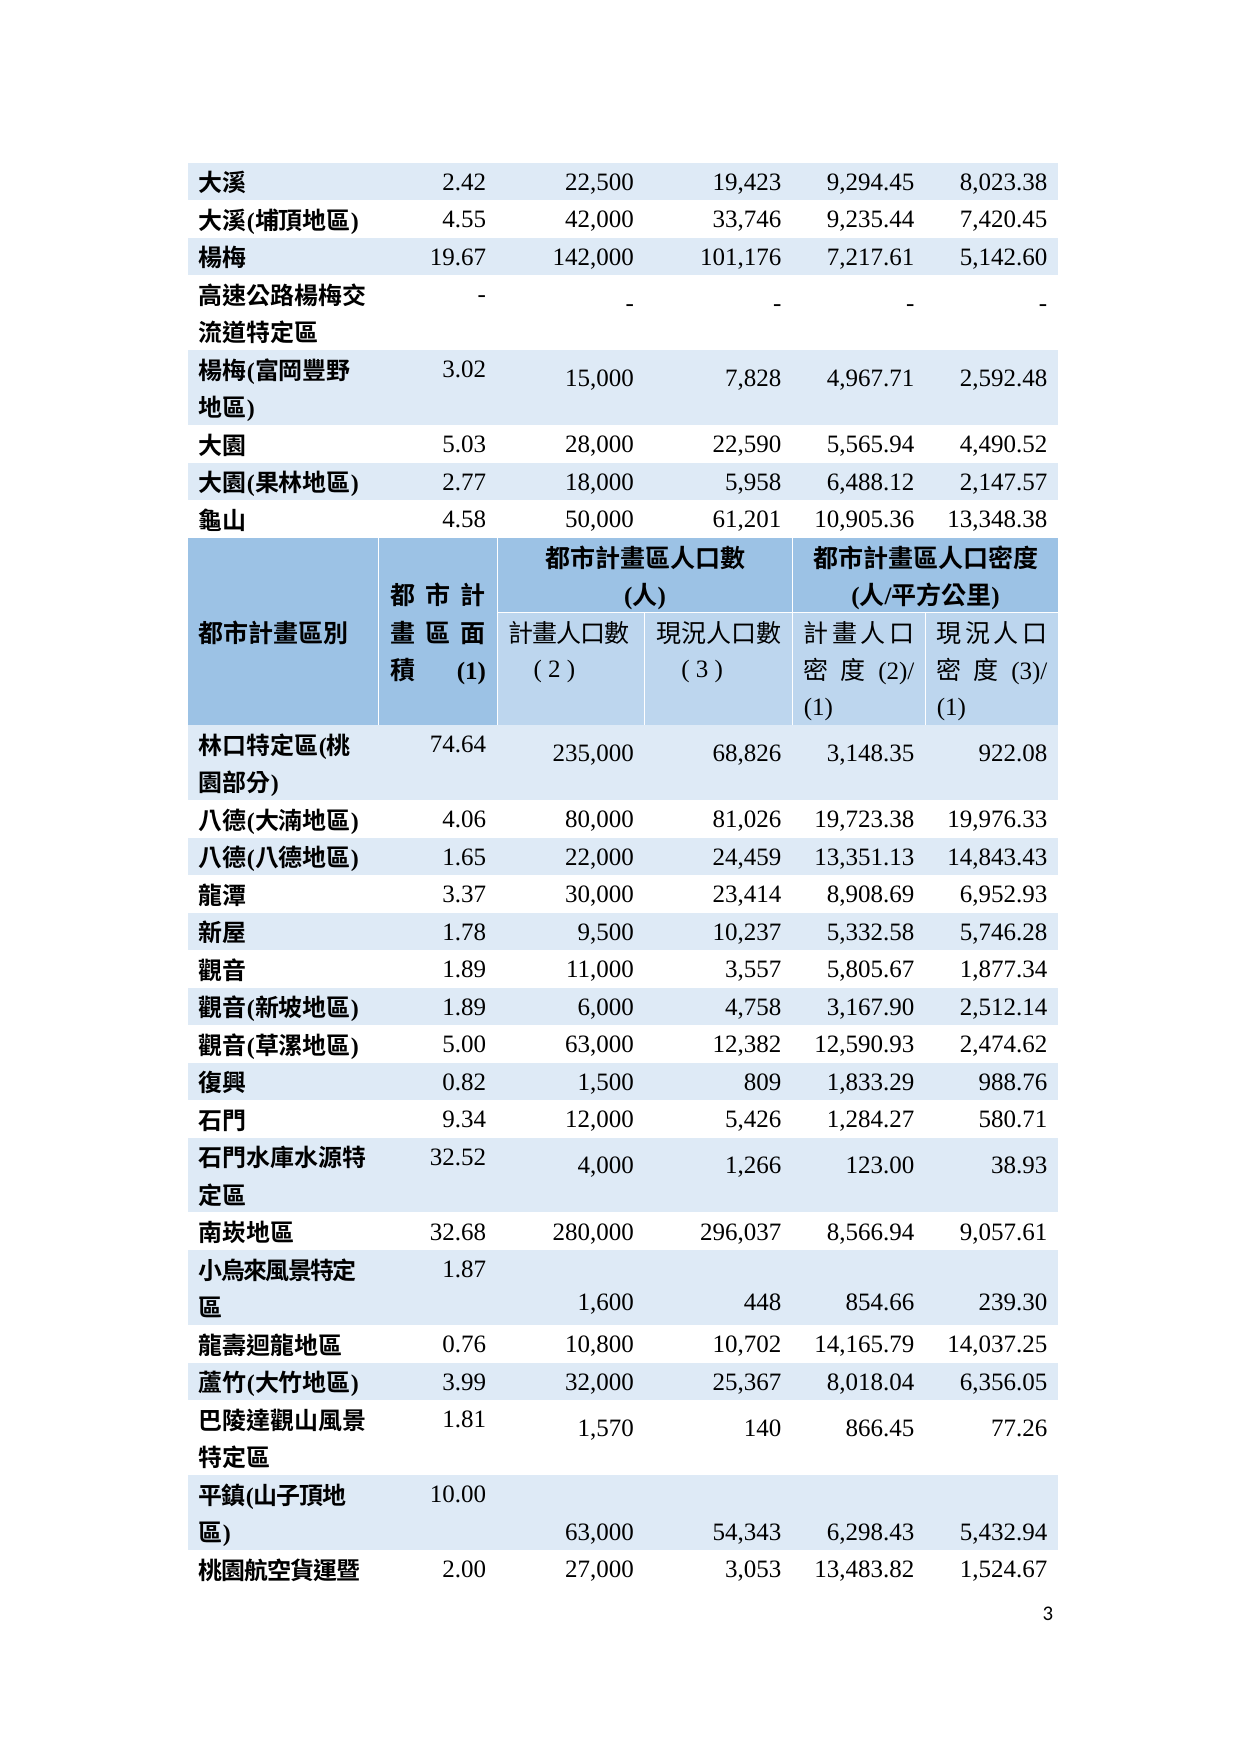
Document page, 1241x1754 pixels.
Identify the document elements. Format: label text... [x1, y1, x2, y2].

table_cell 13,351.13 [792, 838, 925, 875]
table_cell 9,235.44 [792, 200, 925, 237]
table_cell 蘆竹(大竹地區) [188, 1363, 379, 1400]
table_cell 7,420.45 [925, 200, 1058, 237]
table_cell 22,000 [497, 838, 645, 875]
table_cell 1,600 [497, 1250, 645, 1325]
table_cell 32.68 [379, 1213, 497, 1250]
table_cell 74.64 [379, 725, 497, 800]
table_cell 1.89 [379, 988, 497, 1025]
table_cell 新屋 [188, 913, 379, 950]
table_cell 大溪(埔頂地區) [188, 200, 379, 237]
table_cell 5,426 [645, 1100, 792, 1137]
table_cell 石門 [188, 1100, 379, 1137]
table_cell 5,746.28 [925, 913, 1058, 950]
table_cell 4,967.71 [792, 350, 925, 425]
table_cell 龍潭 [188, 875, 379, 912]
table_cell 5.00 [379, 1025, 497, 1062]
table_cell 27,000 [497, 1550, 645, 1587]
table_cell 2.00 [379, 1550, 497, 1587]
table_cell 280,000 [497, 1213, 645, 1250]
table_cell 12,590.93 [792, 1025, 925, 1062]
table_cell 1.87 [379, 1250, 497, 1325]
table_cell 大溪 [188, 163, 379, 200]
table_cell 866.45 [792, 1400, 925, 1475]
table_cell 12,000 [497, 1100, 645, 1137]
table_cell 5,958 [645, 463, 792, 500]
table_cell 14,037.25 [925, 1325, 1058, 1362]
table_cell 4,758 [645, 988, 792, 1025]
table_cell 296,037 [645, 1213, 792, 1250]
table_cell 10,800 [497, 1325, 645, 1362]
table_cell 5,432.94 [925, 1475, 1058, 1550]
table_cell 4,000 [497, 1138, 645, 1212]
table_cell 8,018.04 [792, 1363, 925, 1400]
table_cell 1,570 [497, 1400, 645, 1475]
table_cell 石門水庫水源特定區 [188, 1138, 379, 1212]
table_cell 33,746 [645, 200, 792, 237]
table_cell 8,908.69 [792, 875, 925, 912]
table_cell 11,000 [497, 950, 645, 987]
table_cell 1.81 [379, 1400, 497, 1475]
table_cell 15,000 [497, 350, 645, 425]
table_cell 19,723.38 [792, 800, 925, 837]
table_cell 1.78 [379, 913, 497, 950]
table_cell 22,590 [645, 425, 792, 462]
table_cell 2,147.57 [925, 463, 1058, 500]
table_cell 平鎮(山子頂地區) [188, 1475, 379, 1550]
table_cell 42,000 [497, 200, 645, 237]
table_cell 19.67 [379, 238, 497, 275]
table_cell 7,828 [645, 350, 792, 425]
table_cell 63,000 [497, 1025, 645, 1062]
table_cell 14,843.43 [925, 838, 1058, 875]
table_cell 巴陵達觀山風景特定區 [188, 1400, 379, 1475]
table_cell 2.77 [379, 463, 497, 500]
table_cell 1.89 [379, 950, 497, 987]
table_cell 61,201 [645, 500, 792, 537]
table_cell 24,459 [645, 838, 792, 875]
table_cell 10,237 [645, 913, 792, 950]
table_cell 3,167.90 [792, 988, 925, 1025]
table_cell - [925, 275, 1058, 350]
table_cell 1,524.67 [925, 1550, 1058, 1587]
table_cell 觀音(草漯地區) [188, 1025, 379, 1062]
table_cell 10,905.36 [792, 500, 925, 537]
table_cell 63,000 [497, 1475, 645, 1550]
table_cell 9,500 [497, 913, 645, 950]
table_cell 239.30 [925, 1250, 1058, 1325]
table_cell 809 [645, 1063, 792, 1100]
table_cell 楊梅 [188, 238, 379, 275]
table_cell 3.99 [379, 1363, 497, 1400]
table_cell 23,414 [645, 875, 792, 912]
table_cell 小烏來風景特定區 [188, 1250, 379, 1325]
table_cell 大園(果林地區) [188, 463, 379, 500]
table_cell 32,000 [497, 1363, 645, 1400]
table_cell 922.08 [925, 725, 1058, 800]
table_cell 大園 [188, 425, 379, 462]
table_cell 桃園航空貨運暨 [188, 1550, 379, 1587]
table_cell 計畫人口數 ( 2 ) [498, 613, 644, 725]
table_cell 5.03 [379, 425, 497, 462]
table_cell 0.76 [379, 1325, 497, 1362]
table_cell 22,500 [497, 163, 645, 200]
table_cell 19,976.33 [925, 800, 1058, 837]
table_cell 復興 [188, 1063, 379, 1100]
table_cell 八德(大湳地區) [188, 800, 379, 837]
table_cell 都市計畫區面積(1) [379, 538, 497, 725]
table_cell 7,217.61 [792, 238, 925, 275]
table_cell 50,000 [497, 500, 645, 537]
table_cell 9.34 [379, 1100, 497, 1137]
table_cell 580.71 [925, 1100, 1058, 1137]
table_cell 13,348.38 [925, 500, 1058, 537]
table_cell 6,488.12 [792, 463, 925, 500]
table_cell - [497, 275, 645, 350]
table_cell 觀音 [188, 950, 379, 987]
table_cell 計畫人口密度(2)/(1) [793, 613, 925, 725]
table_cell 1,500 [497, 1063, 645, 1100]
table_cell 14,165.79 [792, 1325, 925, 1362]
table_cell - [792, 275, 925, 350]
table_cell 5,332.58 [792, 913, 925, 950]
table_cell 南崁地區 [188, 1213, 379, 1250]
table_cell 28,000 [497, 425, 645, 462]
table_cell 3,148.35 [792, 725, 925, 800]
table_cell 5,805.67 [792, 950, 925, 987]
table_cell 林口特定區(桃園部分) [188, 725, 379, 800]
table_cell 0.82 [379, 1063, 497, 1100]
table_cell 都市計畫區人口數 (人) [498, 538, 792, 612]
table_cell 10,702 [645, 1325, 792, 1362]
table_cell 1.65 [379, 838, 497, 875]
table_cell 13,483.82 [792, 1550, 925, 1587]
table_cell 142,000 [497, 238, 645, 275]
table_cell 現況人口密度(3)/(1) [926, 613, 1058, 725]
table_cell 54,343 [645, 1475, 792, 1550]
table_cell 81,026 [645, 800, 792, 837]
table_cell 1,877.34 [925, 950, 1058, 987]
table_cell 38.93 [925, 1138, 1058, 1212]
table_cell 6,952.93 [925, 875, 1058, 912]
table_cell 都市計畫區人口密度(人/平方公里) [793, 538, 1058, 612]
table_cell 988.76 [925, 1063, 1058, 1100]
table_cell 6,000 [497, 988, 645, 1025]
table_cell 5,142.60 [925, 238, 1058, 275]
table_cell 都市計畫區別 [188, 538, 378, 725]
table_cell 32.52 [379, 1138, 497, 1212]
table_cell 6,298.43 [792, 1475, 925, 1550]
table_cell 龍壽迴龍地區 [188, 1325, 379, 1362]
table_cell 77.26 [925, 1400, 1058, 1475]
table_cell 2,592.48 [925, 350, 1058, 425]
table_cell 2.42 [379, 163, 497, 200]
table_cell 18,000 [497, 463, 645, 500]
table_cell 30,000 [497, 875, 645, 912]
table_cell 4,490.52 [925, 425, 1058, 462]
table_cell 8,023.38 [925, 163, 1058, 200]
table_cell 3,557 [645, 950, 792, 987]
table_cell 觀音(新坡地區) [188, 988, 379, 1025]
table_cell 龜山 [188, 500, 379, 537]
table_cell 3.37 [379, 875, 497, 912]
table_cell 140 [645, 1400, 792, 1475]
table_cell 1,266 [645, 1138, 792, 1212]
table_cell 12,382 [645, 1025, 792, 1062]
table_cell 高速公路楊梅交流道特定區 [188, 275, 379, 350]
table_cell 235,000 [497, 725, 645, 800]
table_cell 6,356.05 [925, 1363, 1058, 1400]
table_cell 楊梅(富岡豐野地區) [188, 350, 379, 425]
table_cell 19,423 [645, 163, 792, 200]
table_cell 123.00 [792, 1138, 925, 1212]
table_cell 1,284.27 [792, 1100, 925, 1137]
table_cell 25,367 [645, 1363, 792, 1400]
table_cell 八德(八德地區) [188, 838, 379, 875]
table_cell 4.55 [379, 200, 497, 237]
table_cell 101,176 [645, 238, 792, 275]
table_cell 9,057.61 [925, 1213, 1058, 1250]
table_cell 5,565.94 [792, 425, 925, 462]
table_cell 854.66 [792, 1250, 925, 1325]
table_cell 2,474.62 [925, 1025, 1058, 1062]
table_cell 9,294.45 [792, 163, 925, 200]
table_cell 448 [645, 1250, 792, 1325]
table_cell 2,512.14 [925, 988, 1058, 1025]
table_cell 4.06 [379, 800, 497, 837]
table_cell 3,053 [645, 1550, 792, 1587]
table_cell 1,833.29 [792, 1063, 925, 1100]
table_cell 4.58 [379, 500, 497, 537]
table_cell 8,566.94 [792, 1213, 925, 1250]
table_cell 3.02 [379, 350, 497, 425]
table_cell - [645, 275, 792, 350]
table_cell - [379, 275, 497, 350]
table_cell 10.00 [379, 1475, 497, 1550]
table_cell 68,826 [645, 725, 792, 800]
table_cell 現況人口數 ( 3 ) [645, 613, 792, 725]
table_cell 80,000 [497, 800, 645, 837]
